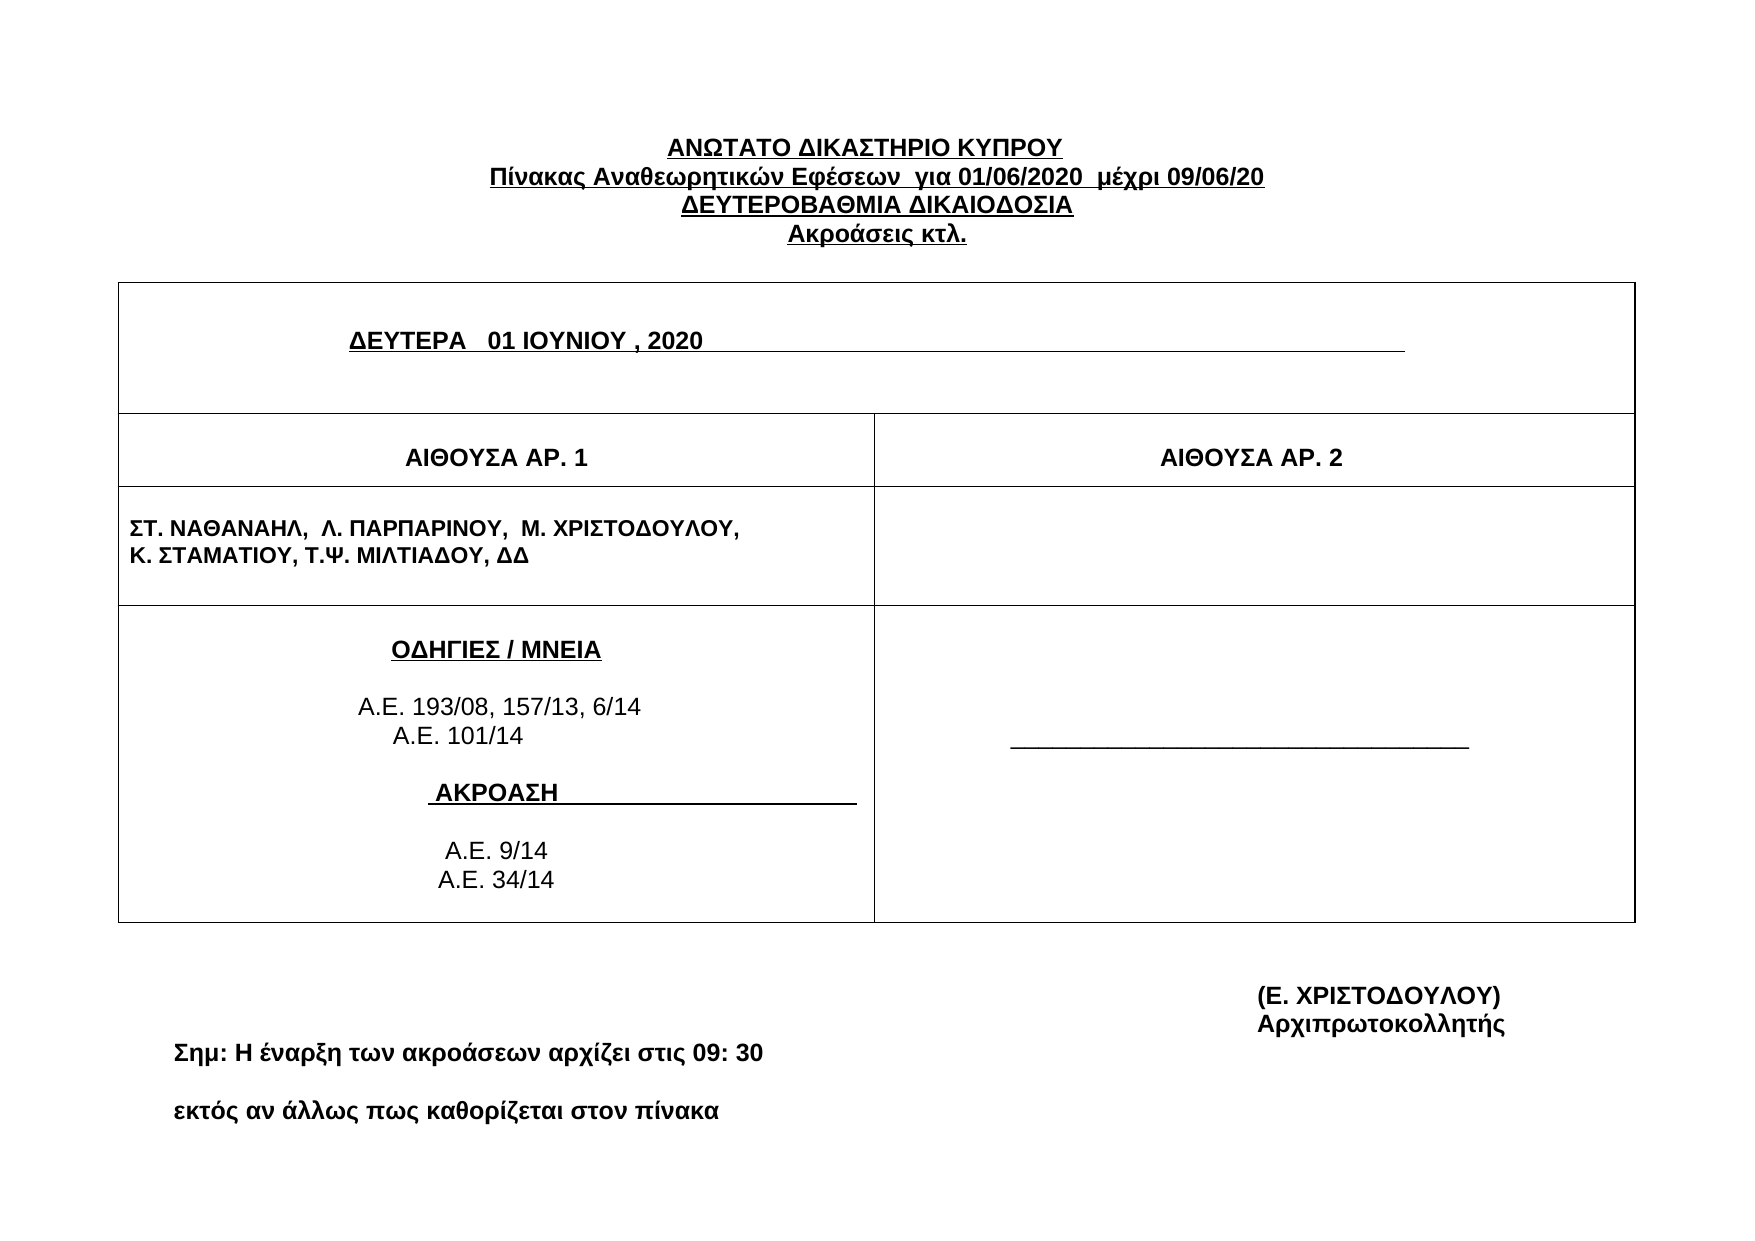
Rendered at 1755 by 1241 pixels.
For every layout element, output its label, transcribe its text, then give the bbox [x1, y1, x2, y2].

table_header ΔΕΥΤΕΡΑ 01 IOYNIOY , 2020 [119, 283, 1634, 413]
subtitle Aκροάσεις κτλ. [118, 219, 1636, 248]
subtitle ΔΕΥΤΕΡΟΒΑΘΜΙΑ ΔΙΚΑΙΟΔΟΣΙΑ [118, 190, 1636, 219]
text Σημ: Η έναρξη των ακροάσεων αρχίζει στις 09: 30 [118, 1038, 1636, 1067]
table_cell ΑΙΘΟΥΣΑ ΑΡ. 2 [875, 414, 1634, 486]
text ΑΝΩΤΑΤΟ ΔΙΚΑΣΤΗΡΙΟ ΚΥΠΡΟΥ [118, 133, 1636, 162]
text (Ε. ΧΡΙΣΤΟΔΟΥΛΟΥ) [118, 981, 1636, 1009]
table_cell [875, 487, 1634, 605]
table_cell _________________________________ [875, 606, 1634, 922]
text εκτός αν άλλως πως καθορίζεται στον πίνακα [118, 1096, 1636, 1124]
table_cell ΑΙΘΟΥΣΑ ΑΡ. 1 [119, 414, 874, 486]
table_cell ΟΔΗΓΙΕΣ / ΜΝΕΙΑ Α.Ε. 193/08, 157/13, 6/14 Α.Ε. 101/14 ΑΚΡΟΑΣΗ Α.Ε. 9/14 Α.Ε. 34/14 [119, 606, 874, 922]
subtitle Πίνακας Αναθεωρητικών Εφέσεων για 01/06/2020 μέχρι 09/06/20 [118, 162, 1636, 190]
table_cell ΣΤ. ΝΑΘΑΝΑΗΛ, Λ. ΠΑΡΠΑΡΙΝΟΥ, Μ. ΧΡΙΣΤΟΔΟΥΛΟΥ, Κ. ΣΤΑΜΑΤΙΟΥ, Τ.Ψ. ΜΙΛΤΙΑΔΟΥ, ΔΔ [119, 487, 874, 605]
text Αρχιπρωτοκολλητής [118, 1009, 1636, 1038]
